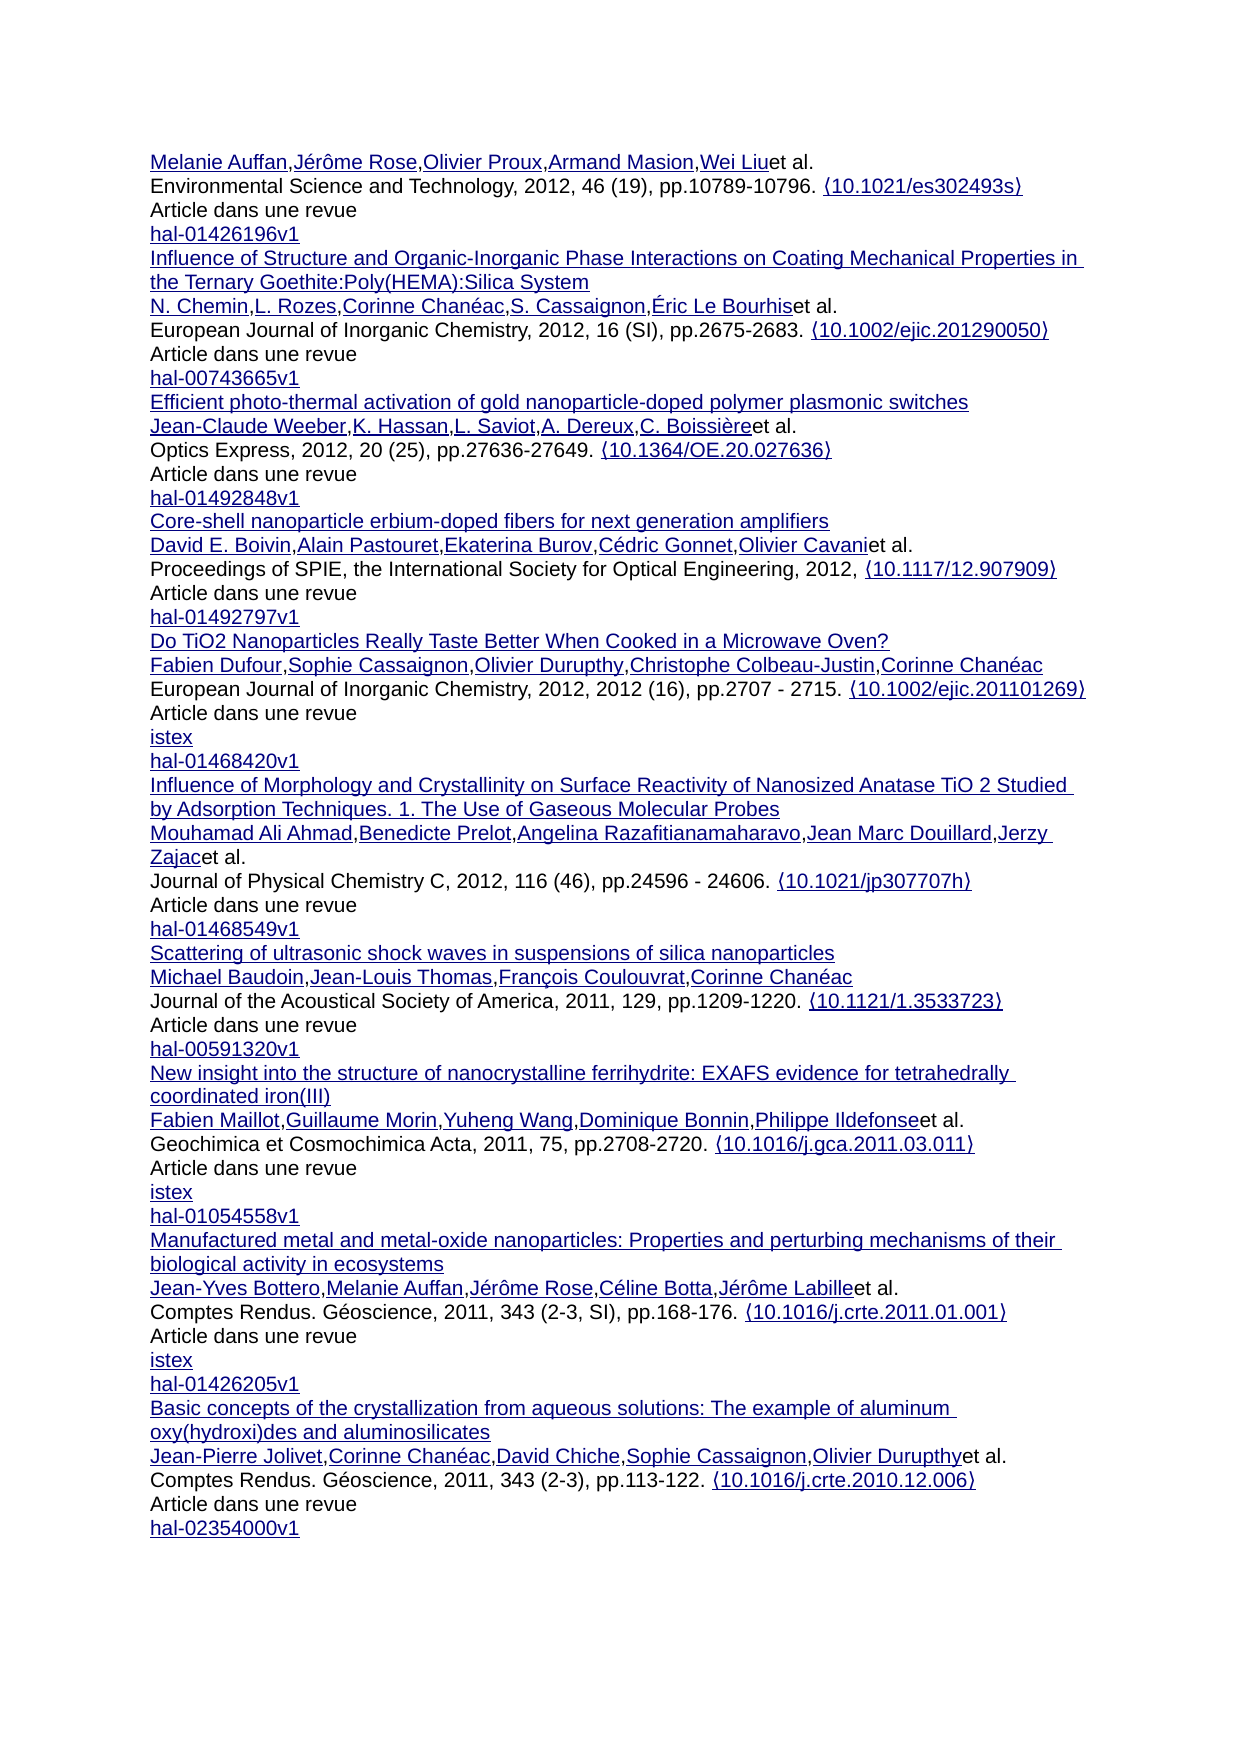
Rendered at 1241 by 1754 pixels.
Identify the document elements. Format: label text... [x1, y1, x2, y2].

table_cell Core-shell nanoparticle erbium-doped fibers for next generation amplifiers David E. Boivin,Alain Pastouret,Ekaterina Burov,Cédric Gonnet,Olivier Cavaniet al. Proceedings of SPIE, the International Society for Optical Engineering, 2012, ⟨10.1117/12.907909⟩ Article dans une revue hal-01492797v1 [150, 509, 1090, 629]
table_cell Scattering of ultrasonic shock waves in suspensions of silica nanoparticles Michael Baudoin,Jean-Louis Thomas,François Coulouvrat,Corinne Chanéac Journal of the Acoustical Society of America, 2011, 129, pp.1209-1220. ⟨10.1121/1.3533723⟩ Article dans une revue hal-00591320v1 [150, 941, 1090, 1060]
table_cell Melanie Auffan,Jérôme Rose,Olivier Proux,Armand Masion,Wei Liuet al. Environmental Science and Technology, 2012, 46 (19), pp.10789-10796. ⟨10.1021/es302493s⟩ Article dans une revue hal-01426196v1 [150, 150, 1090, 246]
table_cell Basic concepts of the crystallization from aqueous solutions: The example of aluminum oxy(hydroxi)des and aluminosilicates Jean-Pierre Jolivet,Corinne Chanéac,David Chiche,Sophie Cassaignon,Olivier Durupthyet al. Comptes Rendus. Géoscience, 2011, 343 (2-3), pp.113-122. ⟨10.1016/j.crte.2010.12.006⟩ Article dans une revue hal-02354000v1 [150, 1396, 1090, 1539]
table_cell Manufactured metal and metal-oxide nanoparticles: Properties and perturbing mechanisms of their biological activity in ecosystems Jean-Yves Bottero,Melanie Auffan,Jérôme Rose,Céline Botta,Jérôme Labilleet al. Comptes Rendus. Géoscience, 2011, 343 (2-3, SI), pp.168-176. ⟨10.1016/j.crte.2011.01.001⟩ Article dans une revue istex hal-01426205v1 [150, 1228, 1090, 1396]
table_cell Influence of Structure and Organic-Inorganic Phase Interactions on Coating Mechanical Properties in the Ternary Goethite:Poly(HEMA):Silica System N. Chemin,L. Rozes,Corinne Chanéac,S. Cassaignon,Éric Le Bourhiset al. European Journal of Inorganic Chemistry, 2012, 16 (SI), pp.2675-2683. ⟨10.1002/ejic.201290050⟩ Article dans une revue hal-00743665v1 [150, 246, 1090, 389]
table_cell Efficient photo-thermal activation of gold nanoparticle-doped polymer plasmonic switches Jean-Claude Weeber,K. Hassan,L. Saviot,A. Dereux,C. Boissièreet al. Optics Express, 2012, 20 (25), pp.27636-27649. ⟨10.1364/OE.20.027636⟩ Article dans une revue hal-01492848v1 [150, 390, 1090, 509]
table_cell New insight into the structure of nanocrystalline ferrihydrite: EXAFS evidence for tetrahedrally coordinated iron(III) Fabien Maillot,Guillaume Morin,Yuheng Wang,Dominique Bonnin,Philippe Ildefonseet al. Geochimica et Cosmochimica Acta, 2011, 75, pp.2708-2720. ⟨10.1016/j.gca.2011.03.011⟩ Article dans une revue istex hal-01054558v1 [150, 1060, 1090, 1228]
table_cell Influence of Morphology and Crystallinity on Surface Reactivity of Nanosized Anatase TiO 2 Studied by Adsorption Techniques. 1. The Use of Gaseous Molecular Probes Mouhamad Ali Ahmad,Benedicte Prelot,Angelina Razafitianamaharavo,Jean Marc Douillard,Jerzy Zajacet al. Journal of Physical Chemistry C, 2012, 116 (46), pp.24596 - 24606. ⟨10.1021/jp307707h⟩ Article dans une revue hal-01468549v1 [150, 773, 1090, 941]
table_cell Do TiO2 Nanoparticles Really Taste Better When Cooked in a Microwave Oven? Fabien Dufour,Sophie Cassaignon,Olivier Durupthy,Christophe Colbeau-Justin,Corinne Chanéac European Journal of Inorganic Chemistry, 2012, 2012 (16), pp.2707 - 2715. ⟨10.1002/ejic.201101269⟩ Article dans une revue istex hal-01468420v1 [150, 629, 1090, 773]
